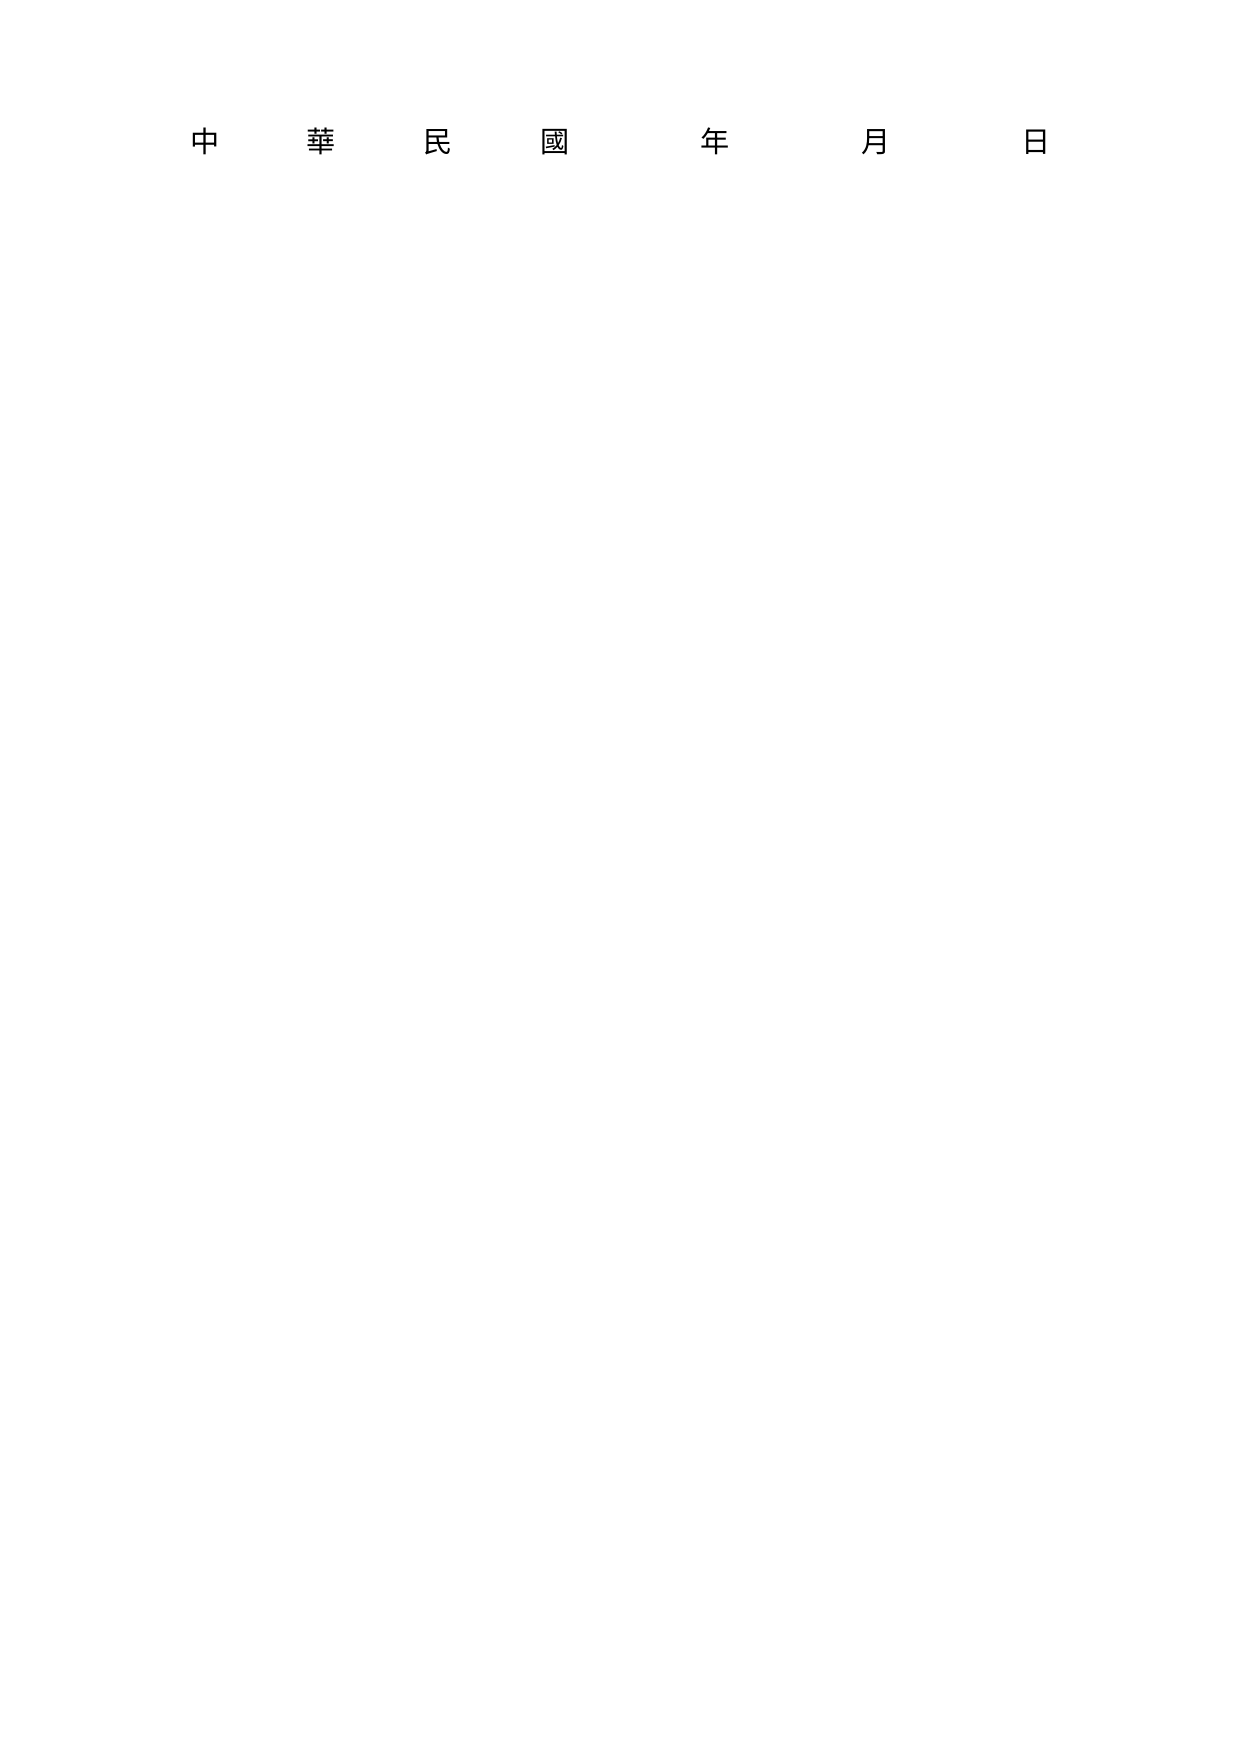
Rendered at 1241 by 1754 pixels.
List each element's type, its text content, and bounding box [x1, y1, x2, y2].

text 中 華 民 國 年 月 日 [118, 118, 1122, 160]
